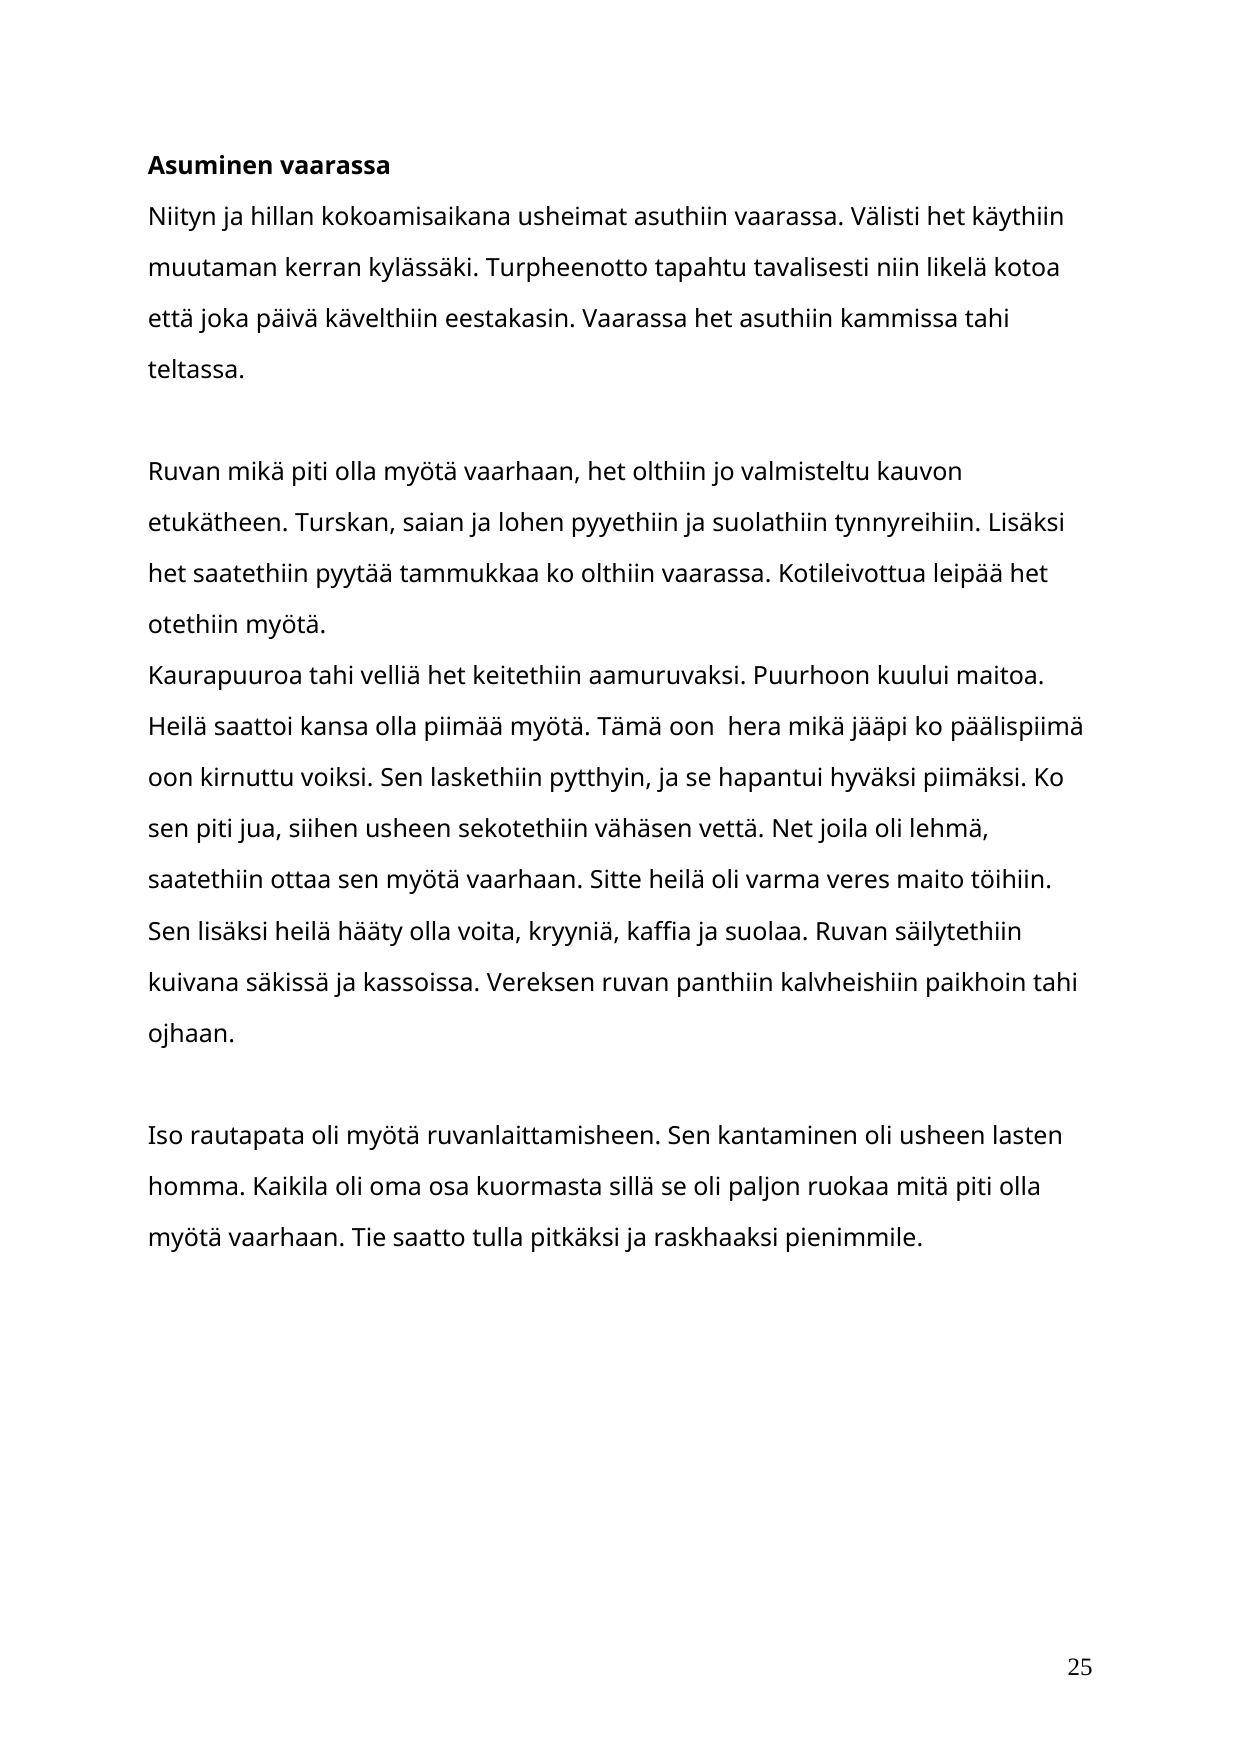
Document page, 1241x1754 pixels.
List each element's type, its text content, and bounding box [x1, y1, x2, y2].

text Iso rautapata oli myötä ruvanlaittamisheen. Sen kantaminen oli usheen lasten homma. Kaikila oli oma osa kuormasta sillä se oli paljon ruokaa mitä piti olla myötä vaarhaan. Tie saatto tulla pitkäksi ja raskhaaksi pienimmile. [148, 1117, 1093, 1253]
text Asuminen vaarassa [148, 148, 1093, 182]
text Niityn ja hillan kokoamisaikana usheimat asuthiin vaarassa. Välisti het käythiin muutaman kerran kylässäki. Turpheenotto tapahtu tavalisesti niin likelä kotoa että joka päivä kävelthiin eestakasin. Vaarassa het asuthiin kammissa tahi teltassa. [148, 199, 1093, 386]
text Kaurapuuroa tahi velliä het keitethiin aamuruvaksi. Puurhoon kuului maitoa. Heilä saattoi kansa olla piimää myötä. Tämä oon hera mikä jääpi ko päälispiimä oon kirnuttu voiksi. Sen laskethiin pytthyin, ja se hapantui hyväksi piimäksi. Ko sen piti jua, siihen usheen sekotethiin vähäsen vettä. Net joila oli lehmä, saatethiin ottaa sen myötä vaarhaan. Sitte heilä oli varma veres maito töihiin. Sen lisäksi heilä hääty olla voita, kryyniä, kaffia ja suolaa. Ruvan säilytethiin kuivana säkissä ja kassoissa. Vereksen ruvan panthiin kalvheishiin paikhoin tahi ojhaan. [148, 658, 1093, 1049]
text Ruvan mikä piti olla myötä vaarhaan, het olthiin jo valmisteltu kauvon etukätheen. Turskan, saian ja lohen pyyethiin ja suolathiin tynnyreihiin. Lisäksi het saatethiin pyytää tammukkaa ko olthiin vaarassa. Kotileivottua leipää het otethiin myötä. [148, 454, 1093, 641]
